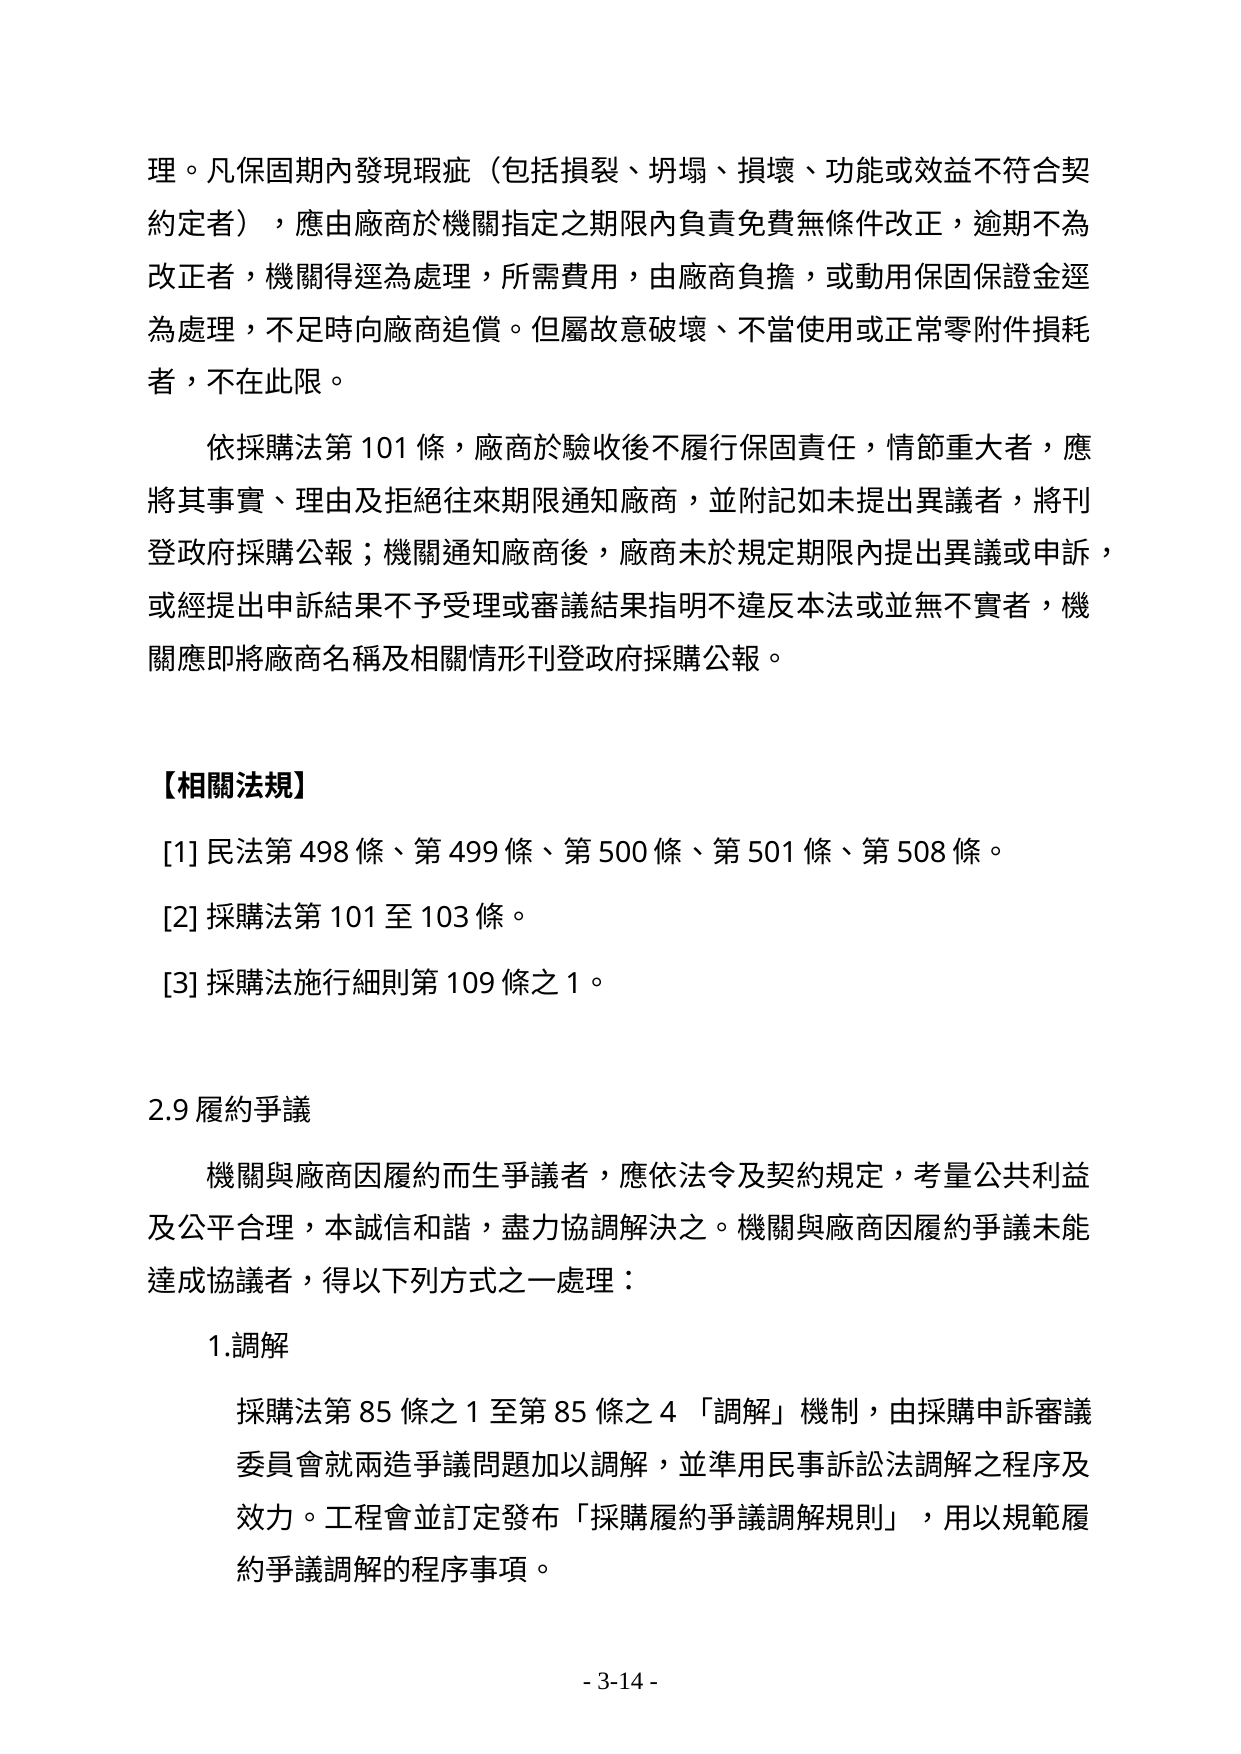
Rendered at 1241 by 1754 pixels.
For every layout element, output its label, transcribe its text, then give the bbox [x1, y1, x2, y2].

text [2] 採購法第101至103條。 [162, 894, 1092, 936]
text [3] 採購法施行細則第109條之1。 [162, 959, 1092, 1002]
text 依採購法第101條，廠商於驗收後不履行保固責任，情節重大者，應將其事實、理由及拒絕往來期限通知廠商，並附記如未提出異議者，將刊登政府採購公報；機關通知廠商後，廠商未於規定期限內提出異議或申訴，或經提出申訴結果不予受理或審議結果指明不違反本法或並無不實者，機關應即將廠商名稱及相關情形刊登政府採購公報。 [148, 424, 1092, 678]
text [1] 民法第498條、第499條、第500條、第501條、第508條。 [162, 828, 1092, 871]
text 【相關法規】 [148, 763, 1092, 805]
text 採購法第85 條之 1 至第 85 條之 4 「調解」機制，由採購申訴審議委員會就兩造爭議問題加以調解，並準用民事訴訟法調解之程序及效力。工程會並訂定發布「採購履約爭議調解規則」，用以規範履約爭議調解的程序事項。 [236, 1388, 1092, 1589]
subtitle 2.9履約爭議 [148, 1087, 1092, 1129]
text 理。凡保固期內發現瑕疵（包括損裂、坍塌、損壞、功能或效益不符合契約定者），應由廠商於機關指定之期限內負責免費無條件改正，逾期不為改正者，機關得逕為處理，所需費用，由廠商負擔，或動用保固保證金逕為處理，不足時向廠商追償。但屬故意破壞、不當使用或正常零附件損耗者，不在此限。 [148, 148, 1092, 401]
text 1.調解 [207, 1323, 1092, 1365]
text 機關與廠商因履約而生爭議者，應依法令及契約規定，考量公共利益及公平合理，本誠信和諧，盡力協調解決之。機關與廠商因履約爭議未能達成協議者，得以下列方式之一處理： [148, 1152, 1092, 1300]
